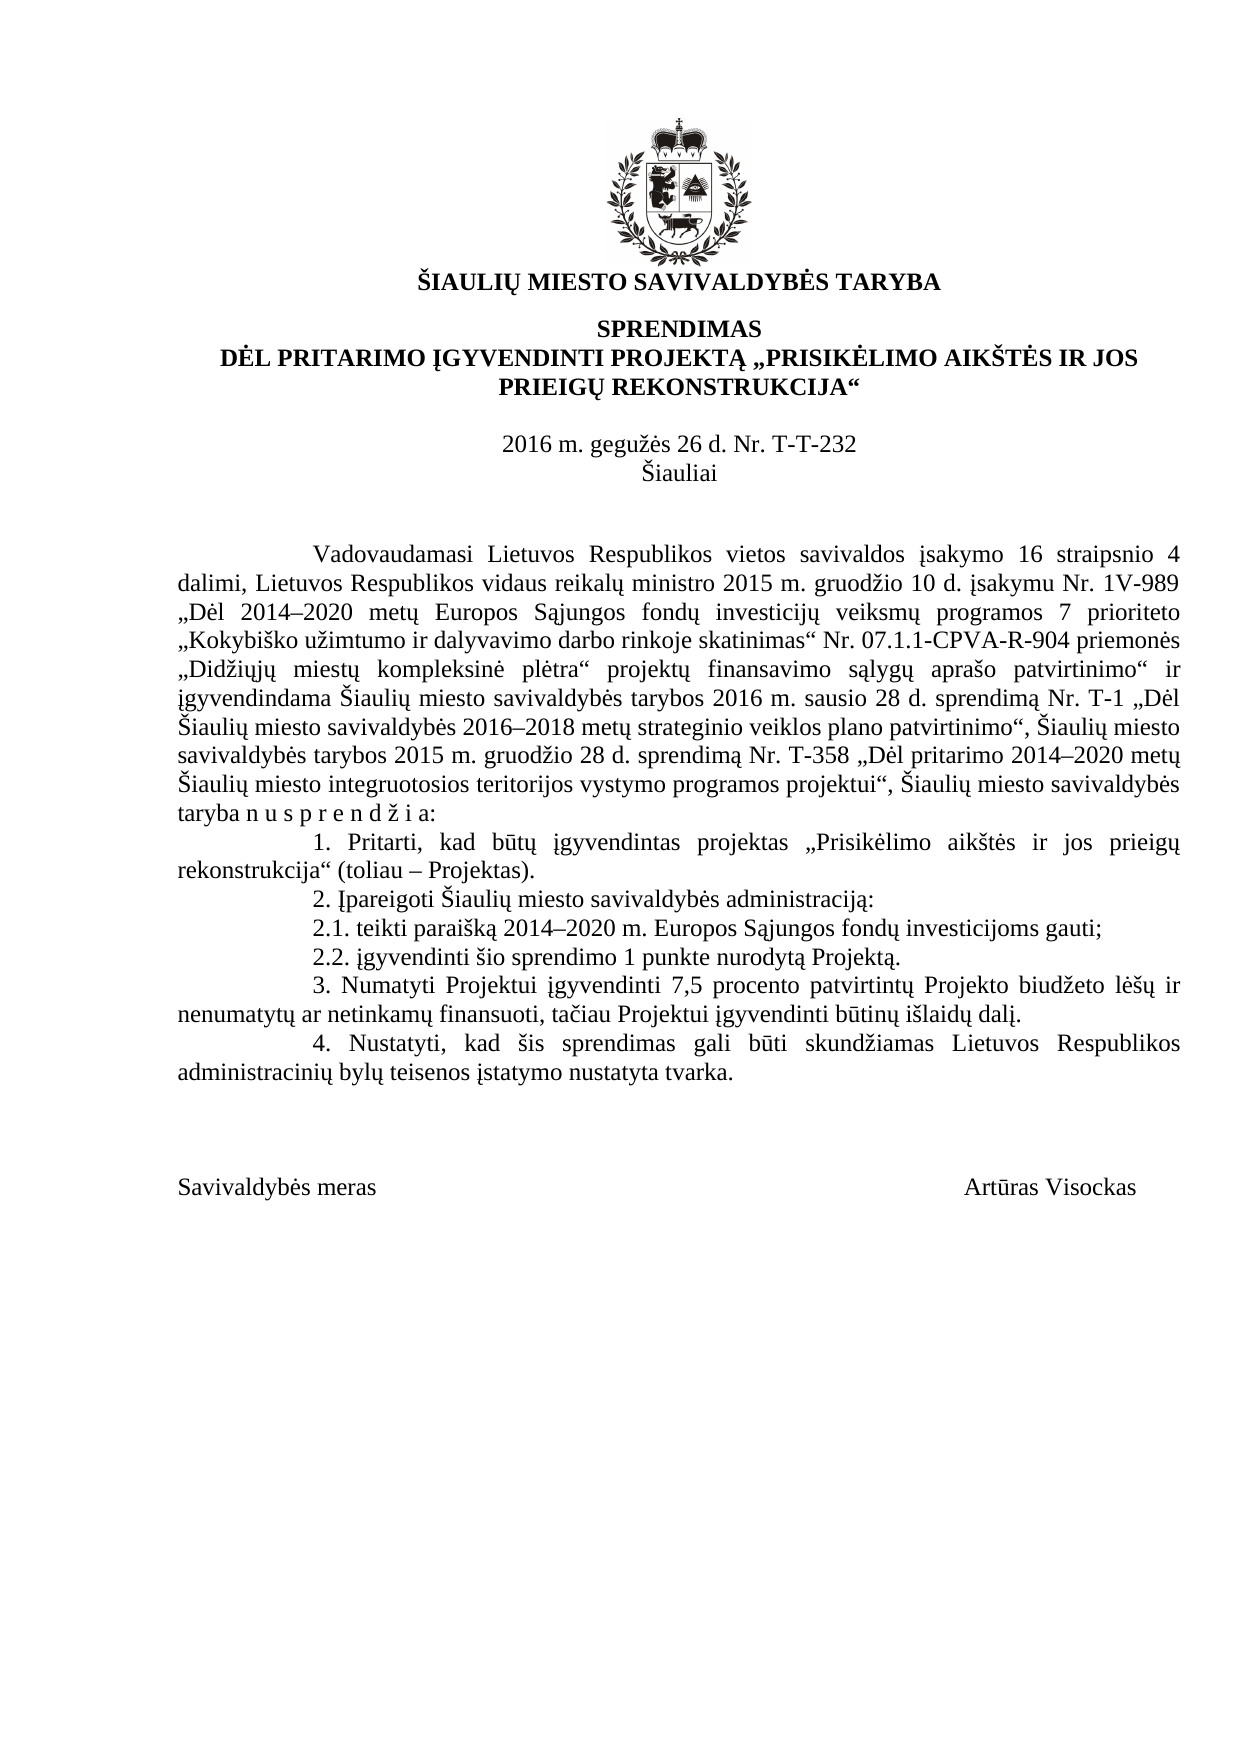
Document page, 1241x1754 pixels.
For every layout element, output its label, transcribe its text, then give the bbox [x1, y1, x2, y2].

text 2016 m. gegužės 26 d. Nr. T-T-232 [177, 429, 1181, 458]
text DĖL PRITARIMO ĮGYVENDINTI PROJEKTĄ „PRISIKĖLIMO AIKŠTĖS IR JOS PRIEIGŲ REKONSTRUKCIJA“ [177, 343, 1181, 401]
text 4. Nustatyti, kad šis sprendimas gali būti skundžiamas Lietuvos Respublikos administracinių bylų teisenos įstatymo nustatyta tvarka. [177, 1028, 1181, 1086]
text Vadovaudamasi Lietuvos Respublikos vietos savivaldos įsakymo 16 straipsnio 4 dalimi, Lietuvos Respublikos vidaus reikalų ministro 2015 m. gruodžio 10 d. įsakymu Nr. 1V-989 „Dėl 2014–2020 metų Europos Sąjungos fondų investicijų veiksmų programos 7 prioriteto „Kokybiško užimtumo ir dalyvavimo darbo rinkoje skatinimas“ Nr. 07.1.1-CPVA-R-904 priemonės „Didžiųjų miestų kompleksinė plėtra“ projektų finansavimo sąlygų aprašo patvirtinimo“ ir įgyvendindama Šiaulių miesto savivaldybės tarybos 2016 m. sausio 28 d. sprendimą Nr. T-1 „Dėl Šiaulių miesto savivaldybės 2016–2018 metų strateginio veiklos plano patvirtinimo“, Šiaulių miesto savivaldybės tarybos 2015 m. gruodžio 28 d. sprendimą Nr. T-358 „Dėl pritarimo 2014–2020 metų Šiaulių miesto integruotosios teritorijos vystymo programos projektui“, Šiaulių miesto savivaldybės taryba n u s p r e n d ž i a: [177, 539, 1181, 827]
text ŠIAULIŲ MIESTO SAVIVALDYBĖS TARYBA [177, 267, 1181, 295]
text 2.2. įgyvendinti šio sprendimo 1 punkte nurodytą Projektą. [177, 942, 1181, 971]
text 2. Įpareigoti Šiaulių miesto savivaldybės administraciją: [177, 884, 1181, 913]
text 2.1. teikti paraišką 2014–2020 m. Europos Sąjungos fondų investicijoms gauti; [177, 913, 1181, 942]
text SPRENDIMAS [177, 314, 1181, 343]
text Savivaldybės meras Artūras Visockas [177, 1172, 1181, 1201]
text 3. Numatyti Projektui įgyvendinti 7,5 procento patvirtintų Projekto biudžeto lėšų ir nenumatytų ar netinkamų finansuoti, tačiau Projektui įgyvendinti būtinų išlaidų dalį. [177, 971, 1181, 1028]
text 1. Pritarti, kad būtų įgyvendintas projektas „Prisikėlimo aikštės ir jos prieigų rekonstrukcija“ (toliau – Projektas). [177, 827, 1181, 884]
text Šiauliai [177, 458, 1181, 487]
